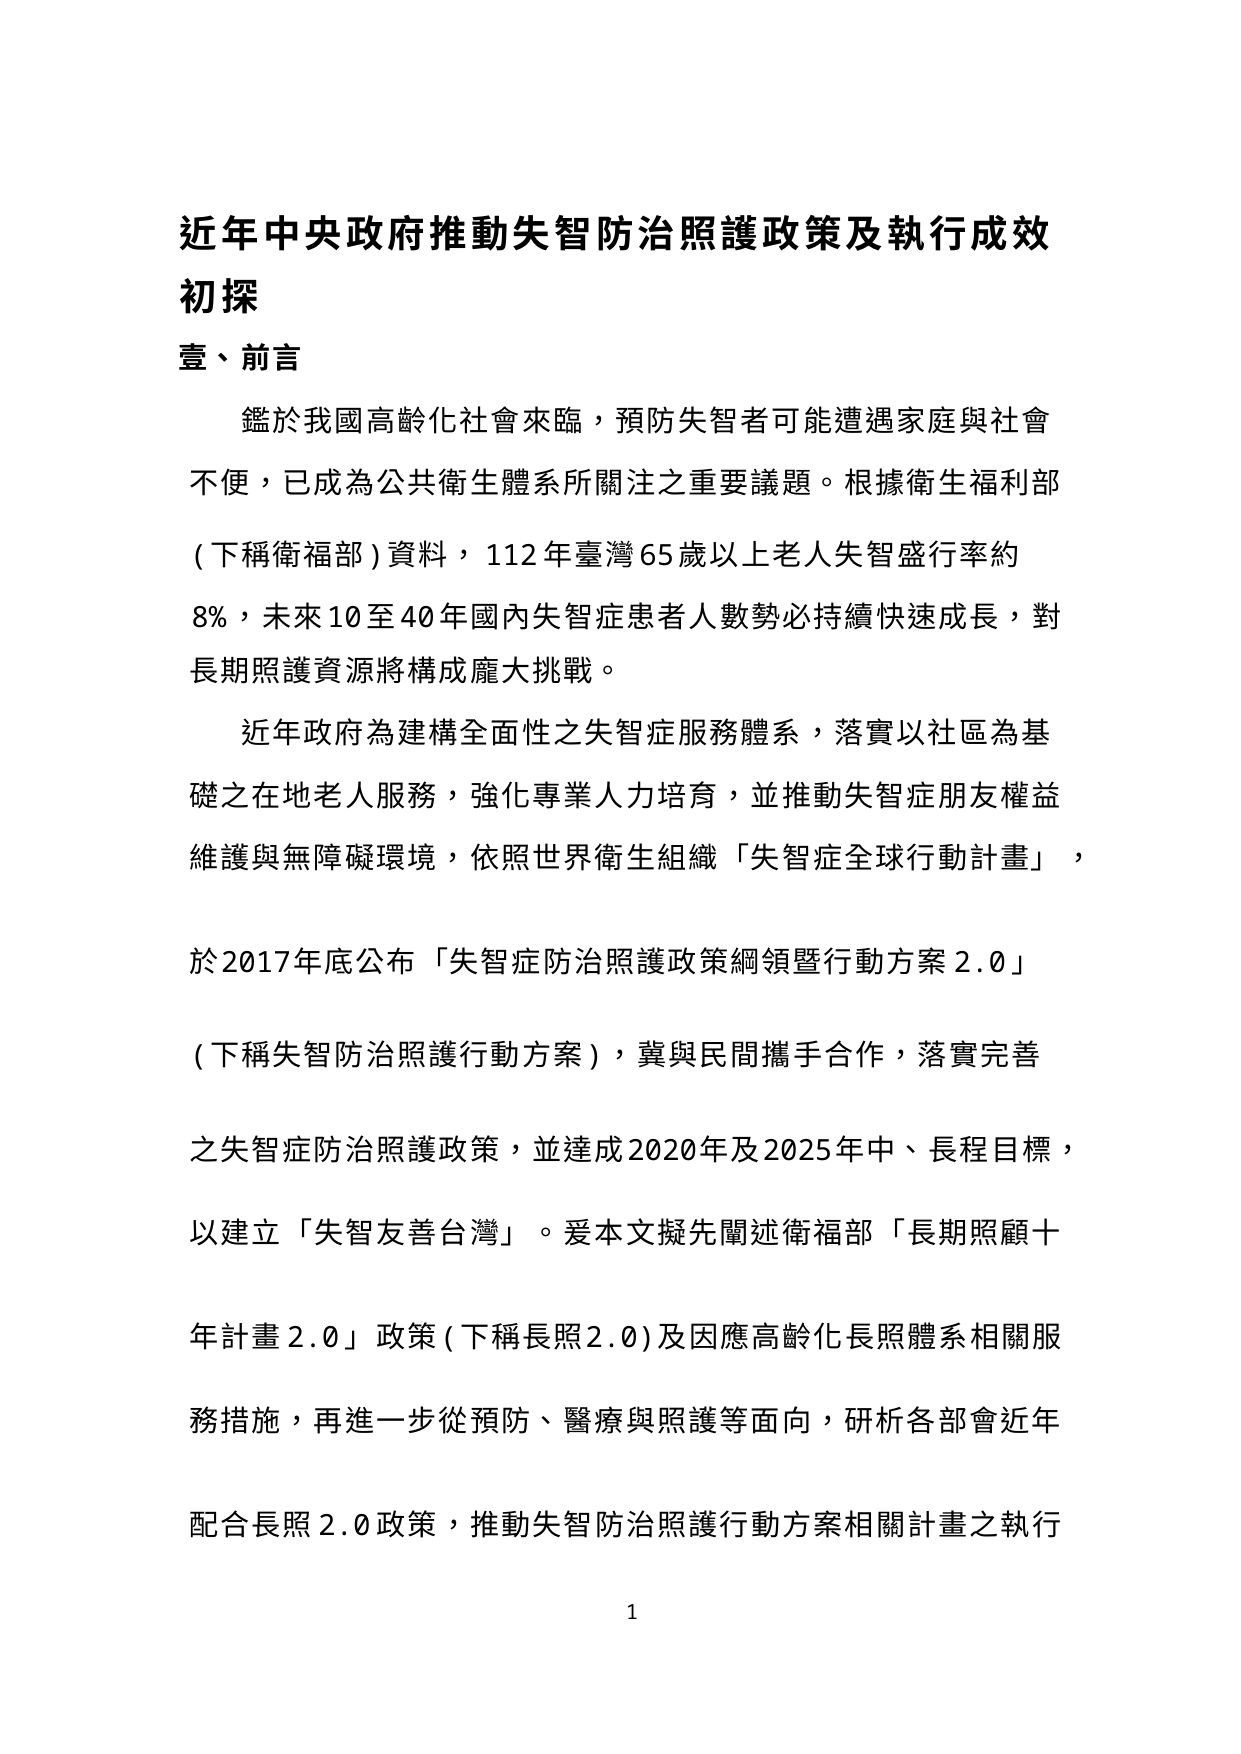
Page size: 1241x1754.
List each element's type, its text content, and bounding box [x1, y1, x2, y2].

text 近年中央政府推動失智防治照護政策及執行成效初探 [177, 189, 1063, 314]
text 近年政府為建構全面性之失智症服務體系，落實以社區為基礎之在地老人服務，強化專業人力培育，並推動失智症朋友權益維護與無障礙環境，依照世界衛生組織「失智症全球行動計畫」，於2017年底公布「失智症防治照護政策綱領暨行動方案2.0」(下稱失智防治照護行動方案)，冀與民間攜手合作，落實完善之失智症防治照護政策，並達成2020年及2025年中、長程目標，以建立「失智友善台灣」。爰本文擬先闡述衛福部「長期照顧十年計畫2.0」政策(下稱長照2.0)及因應高齡化長照體系相關服務措施，再進一步從預防、醫療與照護等面向，研析各部會近年配合長照2.0政策，推動失智防治照護行動方案相關計畫之執行成效與問題進行探討，並研提改進建議，以供政府政策制定及執行之參考，俾益建構失智友善台灣。 [178, 689, 1063, 1564]
text 鑑於我國高齡化社會來臨，預防失智者可能遭遇家庭與社會不便，已成為公共衛生體系所關注之重要議題。根據衛生福利部(下稱衛福部)資料，112年臺灣65歲以上老人失智盛行率約8%，未來10至40年國內失智症患者人數勢必持續快速成長，對長期照護資源將構成龐大挑戰。 [178, 377, 1063, 689]
text 壹、前言 [177, 314, 1063, 377]
